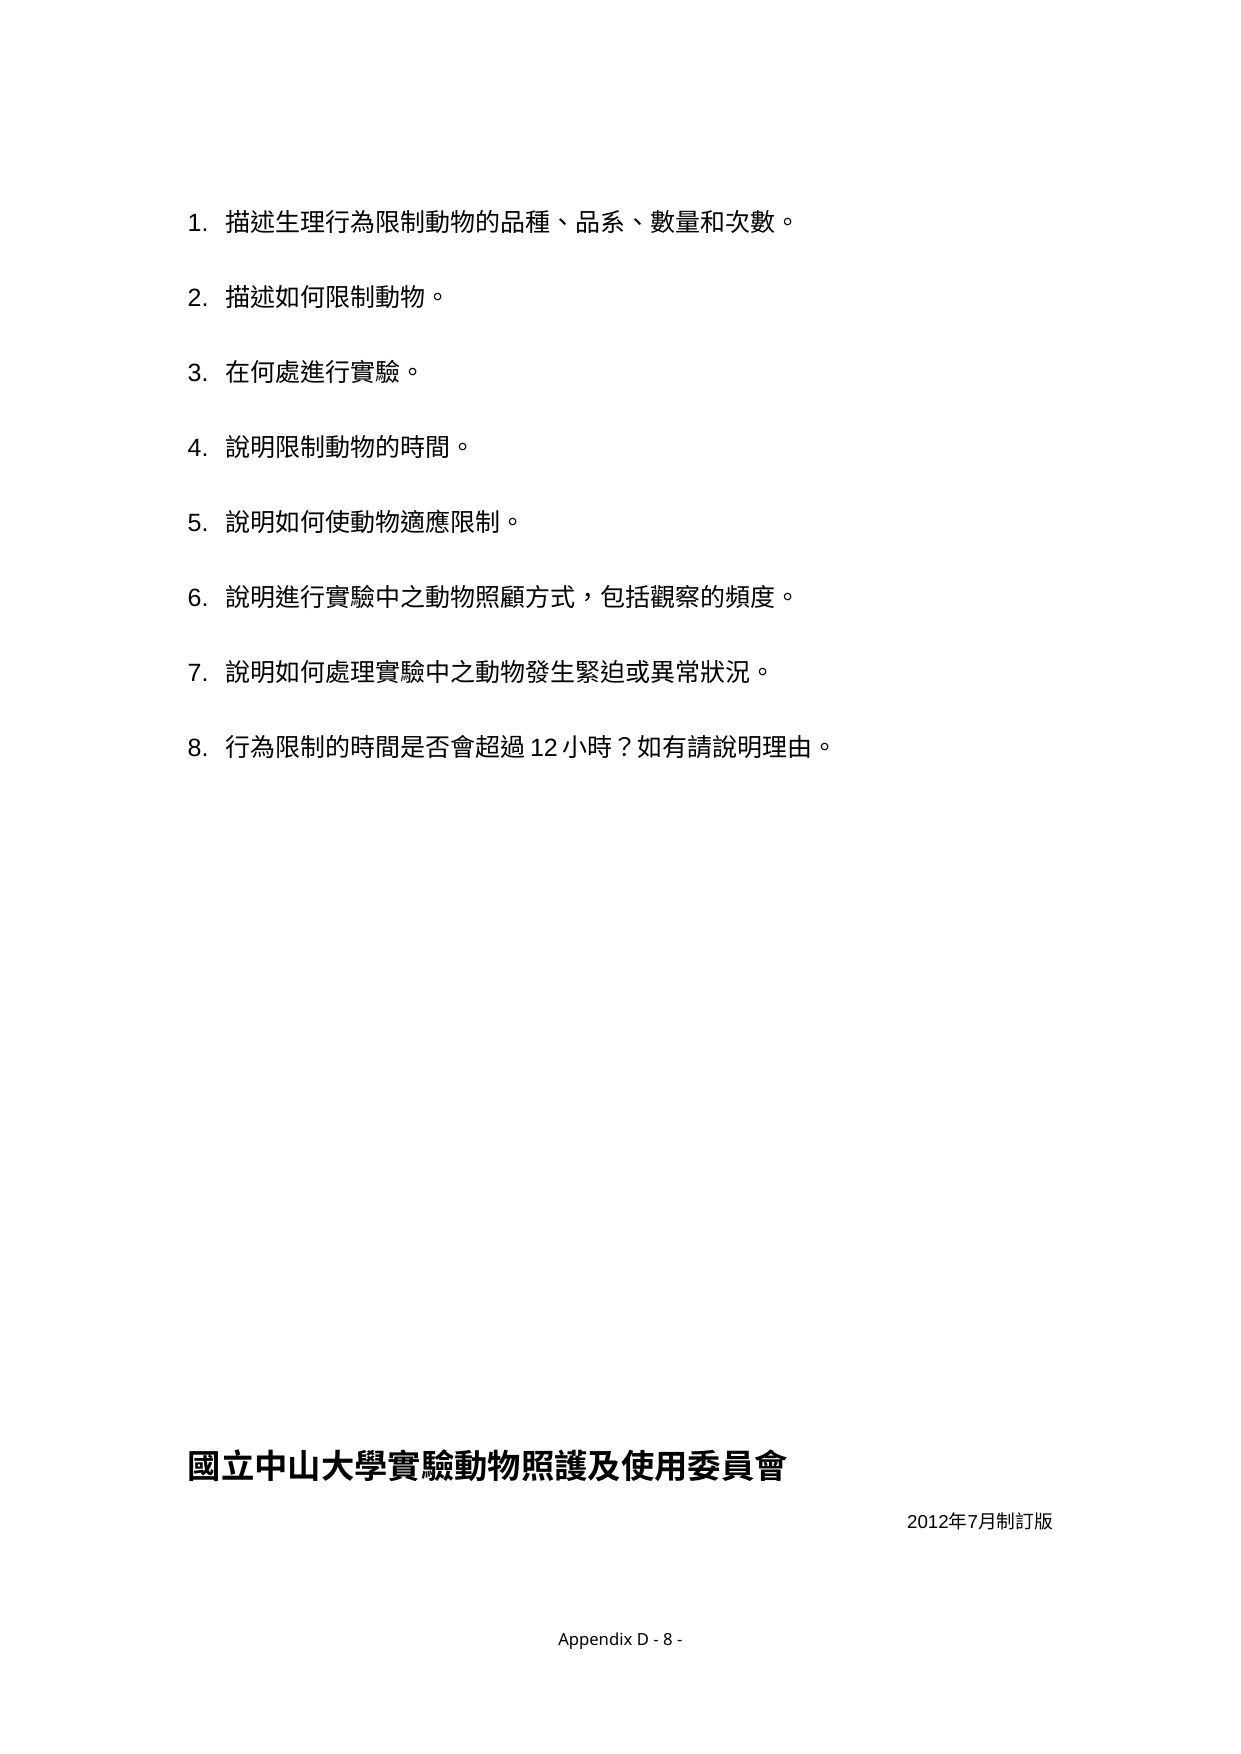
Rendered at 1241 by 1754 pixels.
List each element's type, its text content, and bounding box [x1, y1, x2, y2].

list 說明進行實驗中之動物照顧方式，包括觀察的頻度。 [187, 577, 1053, 614]
list 在何處進行實驗。 [187, 352, 1053, 427]
list 描述如何限制動物。 [187, 277, 1053, 352]
list 說明如何處理實驗中之動物發生緊迫或異常狀況。 [187, 652, 1053, 727]
text 國立中山大學實驗動物照護及使用委員會 [187, 1427, 1053, 1502]
text 2012年7月制訂版 [187, 1502, 1053, 1539]
list 說明限制動物的時間。 [187, 427, 1053, 502]
list 描述生理行為限制動物的品種、品系、數量和次數。 [187, 202, 1053, 239]
list 行為限制的時間是否會超過12小時？如有請說明理由。 [187, 727, 1053, 764]
list 說明如何使動物適應限制。 [187, 502, 1053, 577]
